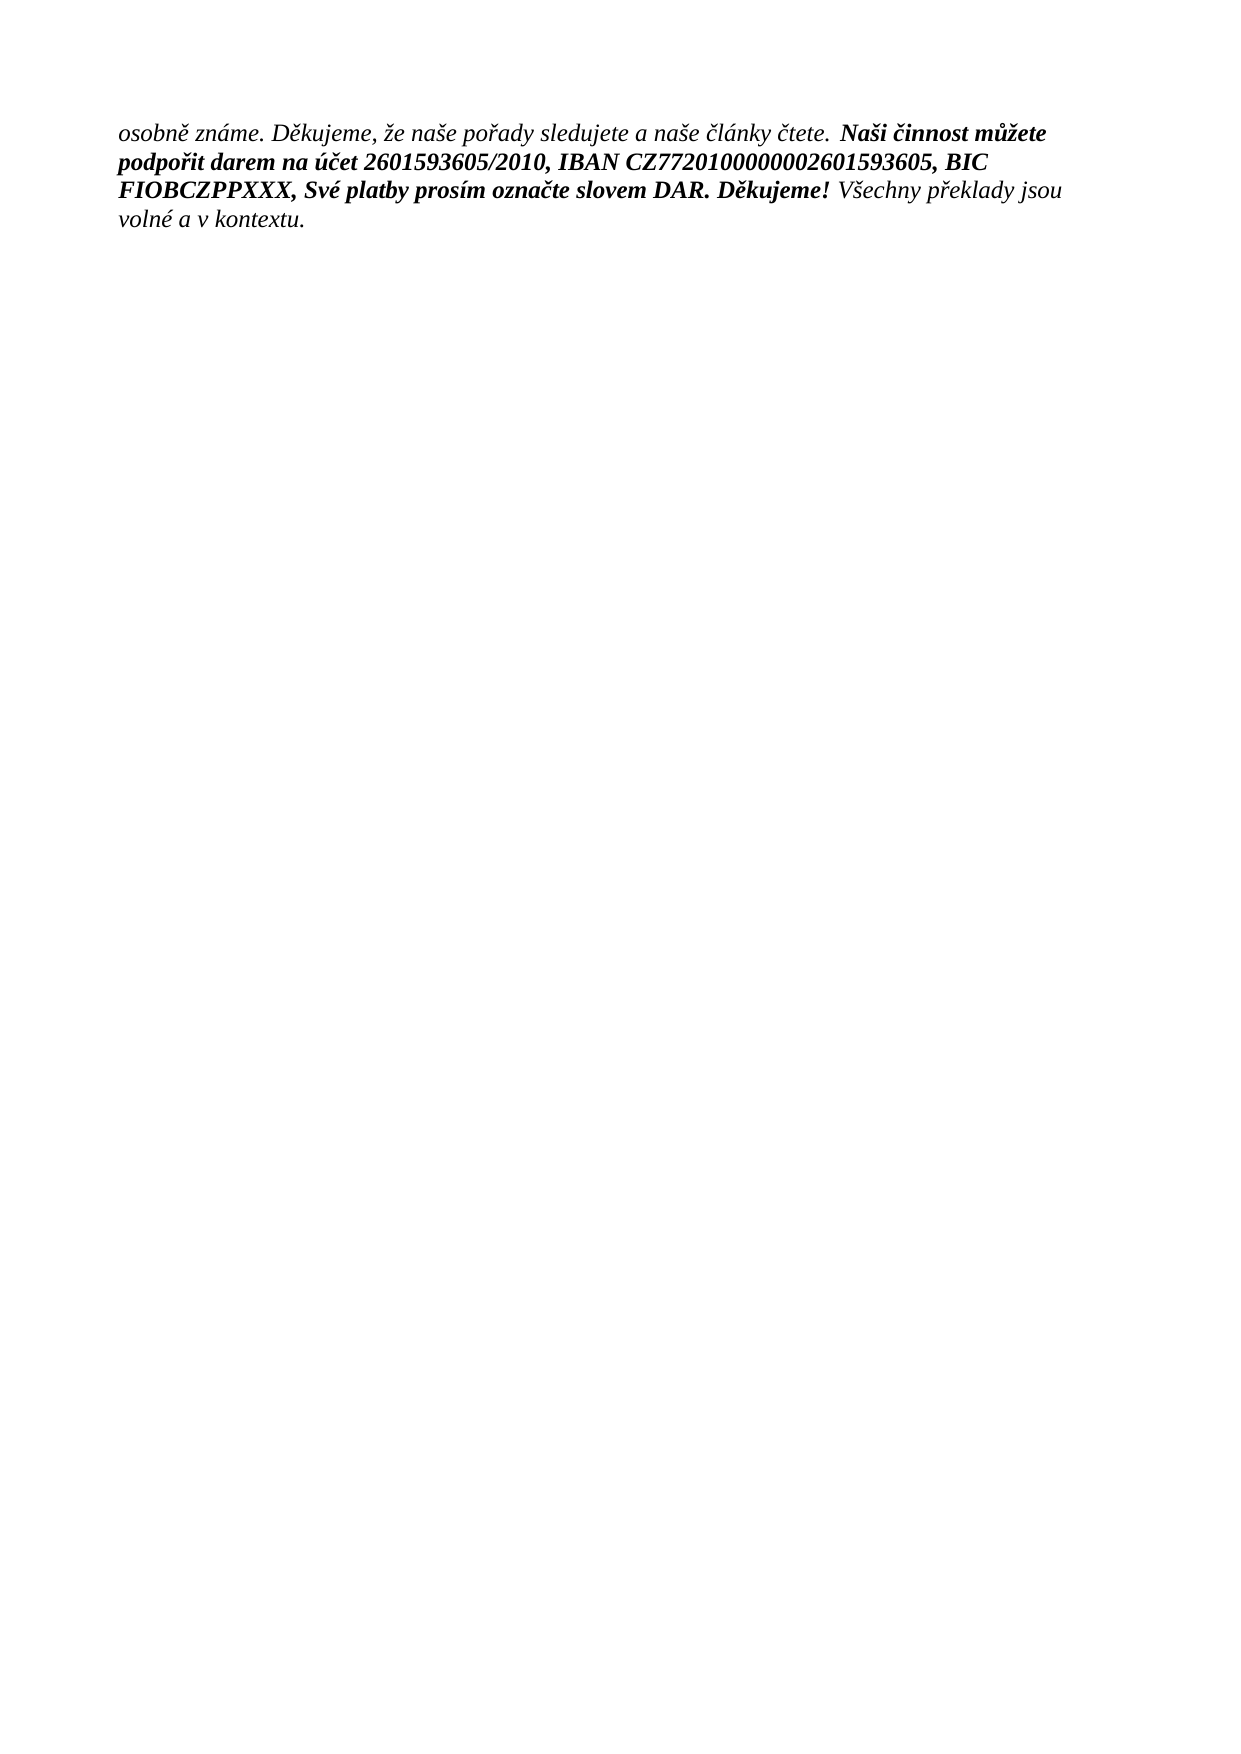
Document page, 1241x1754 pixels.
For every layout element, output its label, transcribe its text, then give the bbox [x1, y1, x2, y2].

text osobně známe. Děkujeme, že naše pořady sledujete a naše články čtete. Naši činnost můžete podpořit darem na účet 2601593605/2010, IBAN CZ7720100000002601593605, BIC FIOBCZPPXXX, Své platby prosím označte slovem DAR. Děkujeme! Všechny překlady jsou volné a v kontextu. [118, 118, 1122, 233]
